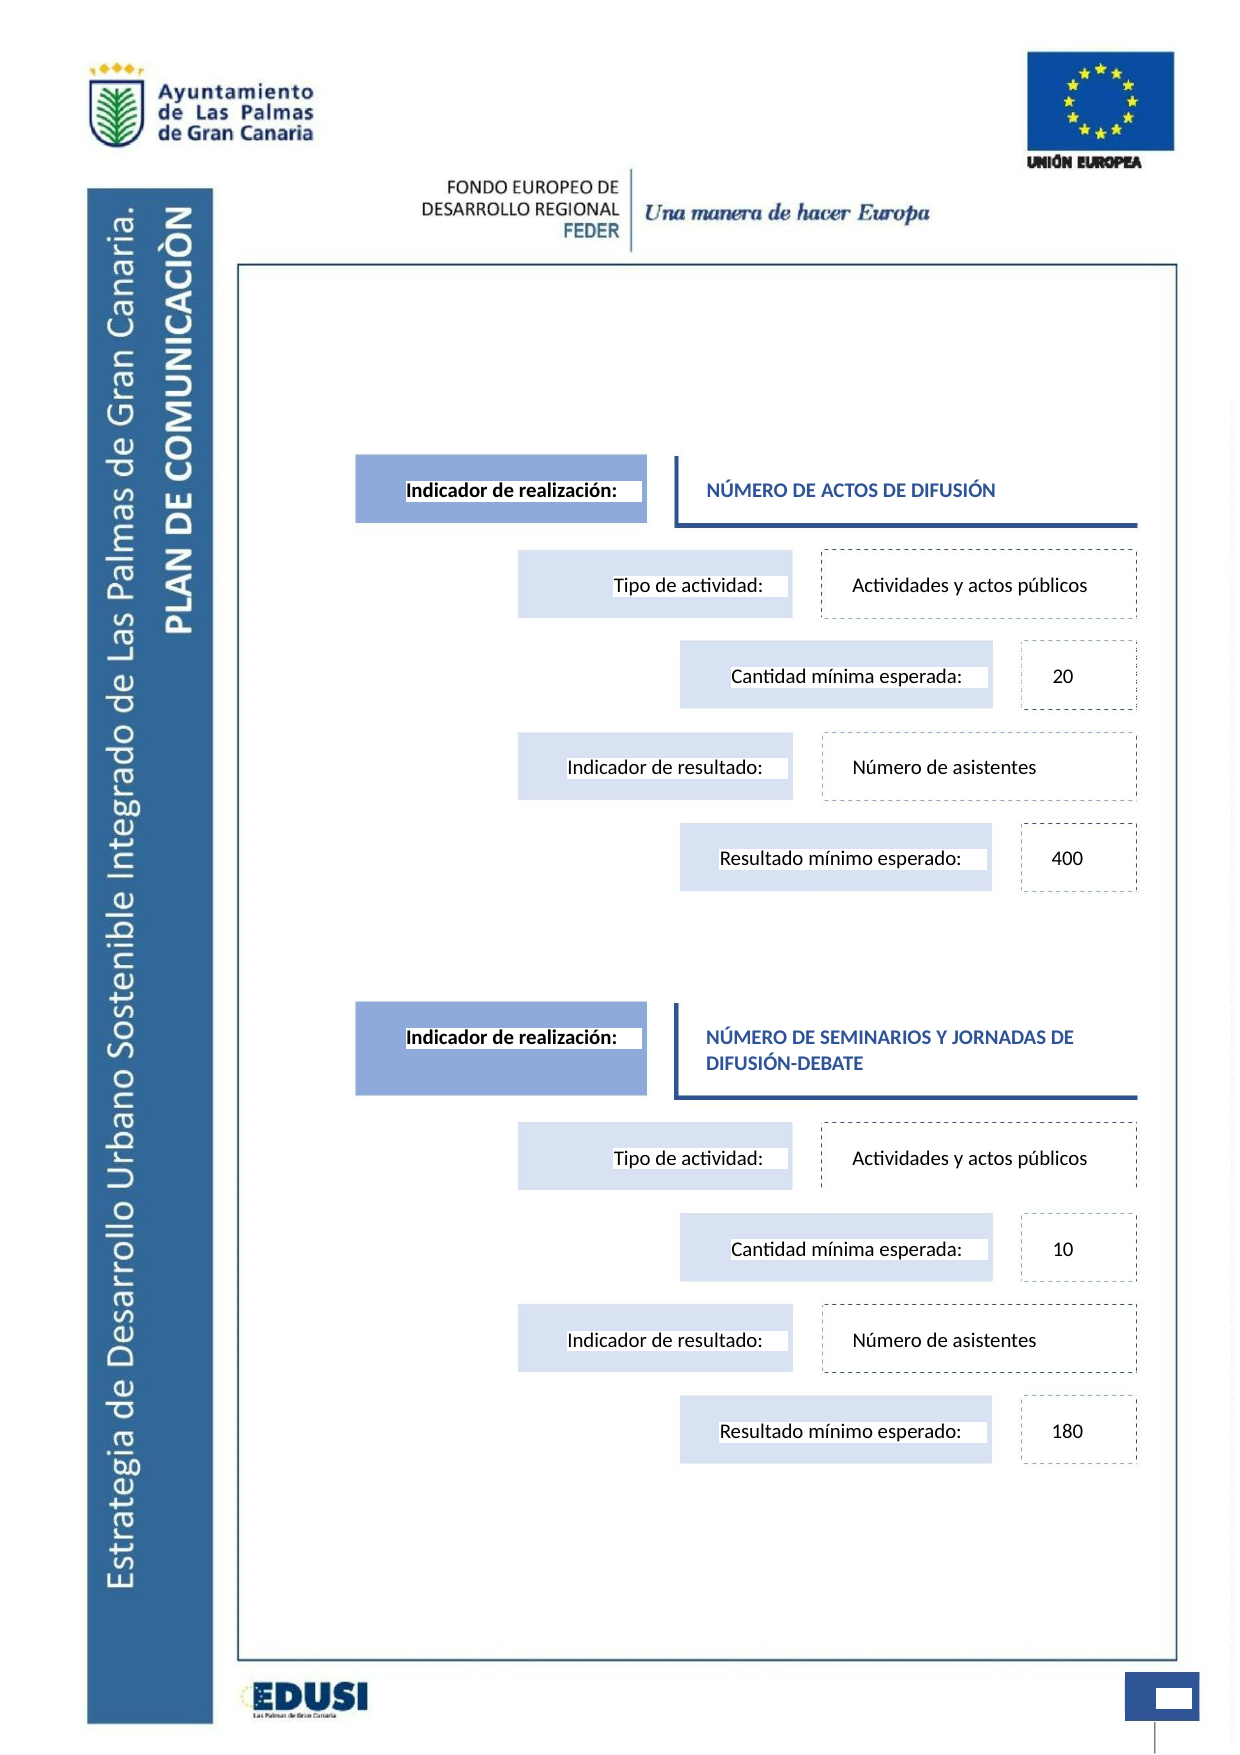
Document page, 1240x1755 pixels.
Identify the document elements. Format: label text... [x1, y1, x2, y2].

text Indicador de resultado: [567, 1331, 788, 1351]
text Tipo de actividad: [613, 576, 788, 597]
text Actividades y actos públicos [852, 576, 1113, 597]
text Cantidad mínima esperada: [731, 667, 988, 688]
text 20 [1052, 667, 1098, 688]
text NÚMERO DE SEMINARIOS Y JORNADAS DE [706, 1028, 1100, 1049]
text Cantidad mínima esperada: [731, 1239, 988, 1260]
text 180 [1051, 1422, 1108, 1443]
text 10 [1052, 1239, 1098, 1260]
text Actividades y actos públicos [852, 1148, 1113, 1169]
text Número de asistentes [852, 758, 1062, 779]
text Indicador de resultado: [567, 758, 788, 779]
text Resultado mínimo esperado: [719, 1422, 987, 1443]
text Tipo de actividad: [613, 1148, 788, 1169]
text Resultado mínimo esperado: [719, 849, 987, 870]
text 400 [1051, 849, 1108, 870]
text NÚMERO DE ACTOS DE DIFUSIÓN [706, 481, 1021, 502]
text 3 [1156, 1688, 1192, 1709]
text Indicador de realización: [406, 481, 642, 502]
text Indicador de realización: [406, 1028, 642, 1049]
text DIFUSIÓN-DEBATE [706, 1054, 1100, 1074]
text Número de asistentes [852, 1331, 1062, 1351]
